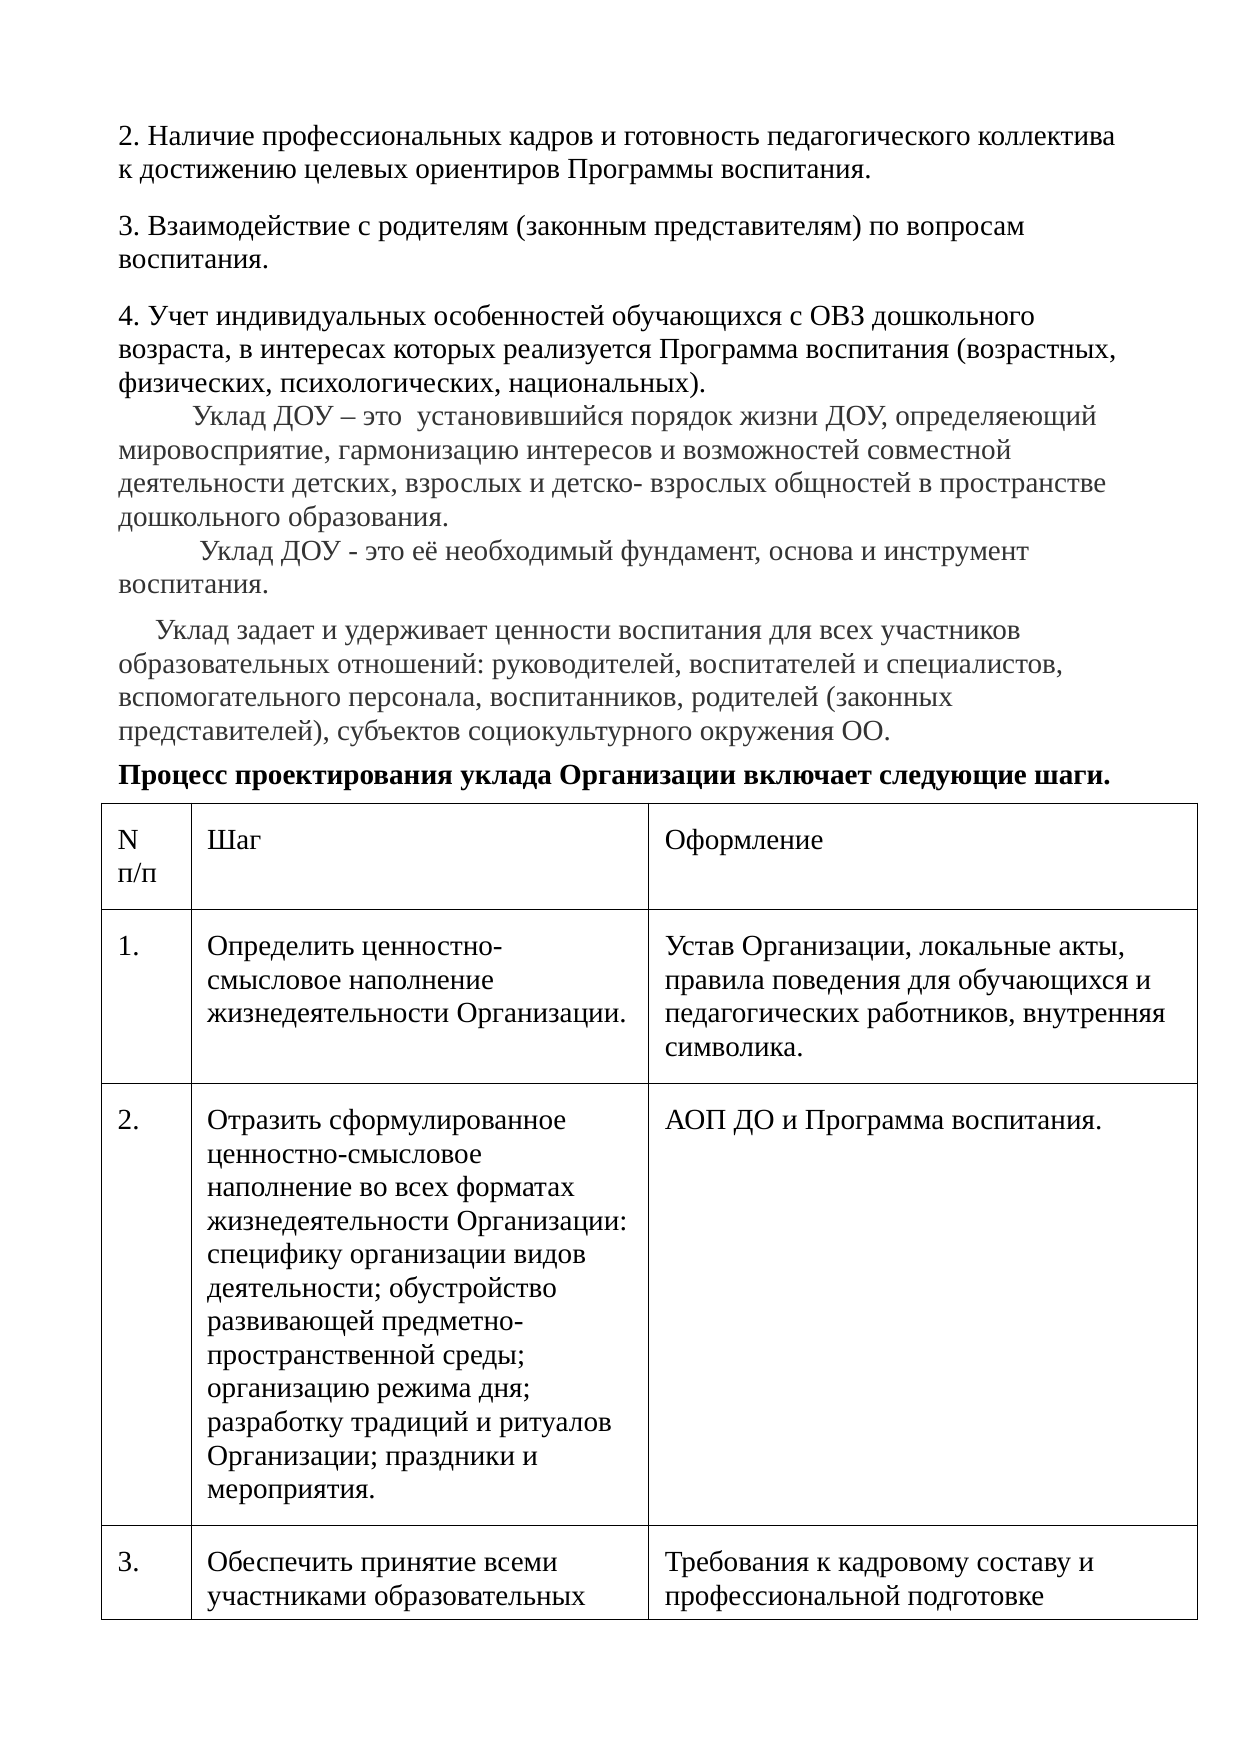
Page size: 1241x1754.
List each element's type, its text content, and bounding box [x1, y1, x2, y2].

text 2. Наличие профессиональных кадров и готовность педагогического коллектива к достижению целевых ориентиров Программы воспитания. [118, 118, 1122, 185]
text Уклад задает и удерживает ценности воспитания для всех участников образовательных отношений: руководителей, воспитателей и специалистов, вспомогательного персонала, воспитанников, родителей (законных представителей), субъектов социокультурного окружения ОО. [118, 612, 1122, 746]
text 3. Взаимодействие с родителям (законным представителям) по вопросам воспитания. [118, 208, 1122, 275]
table_cell 3. [102, 1526, 191, 1619]
table_cell 1. [102, 910, 191, 1083]
table_cell Требования к кадровому составу и профессиональной подготовке [649, 1526, 1197, 1619]
table_cell 2. [102, 1084, 191, 1525]
table_cell АОП ДО и Программа воспитания. [649, 1084, 1197, 1525]
table_cell Определить ценностно-смысловое наполнение жизнедеятельности Организации. [192, 910, 648, 1083]
table_cell Устав Организации, локальные акты, правила поведения для обучающихся и педагогических работников, внутренняя символика. [649, 910, 1197, 1083]
table_cell Отразить сформулированное ценностно-смысловое наполнение во всех форматах жизнедеятельности Организации: специфику организации видов деятельности; обустройство развивающей предметно-пространственной среды; организацию режима дня; разработку традиций и ритуалов Организации; праздники и мероприятия. [192, 1084, 648, 1525]
table_header N п/п [102, 804, 191, 909]
text 4. Учет индивидуальных особенностей обучающихся с ОВЗ дошкольного возраста, в интересах которых реализуется Программа воспитания (возрастных, физических, психологических, национальных). Уклад ДОУ – это установившийся порядок жизни ДОУ, определяеющий мировосприятие, гармонизацию интересов и возможностей совместной деятельности детских, взрослых и детско- взрослых общностей в пространстве дошкольного образования. Уклад ДОУ - это её необходимый фундамент, основа и инструмент воспитания. [118, 298, 1122, 600]
table_cell Обеспечить принятие всеми участниками образовательных [192, 1526, 648, 1619]
table_header Оформление [649, 804, 1197, 909]
table_header Шаг [192, 804, 648, 909]
text Процесс проектирования уклада Организации включает следующие шаги. [118, 757, 1122, 790]
